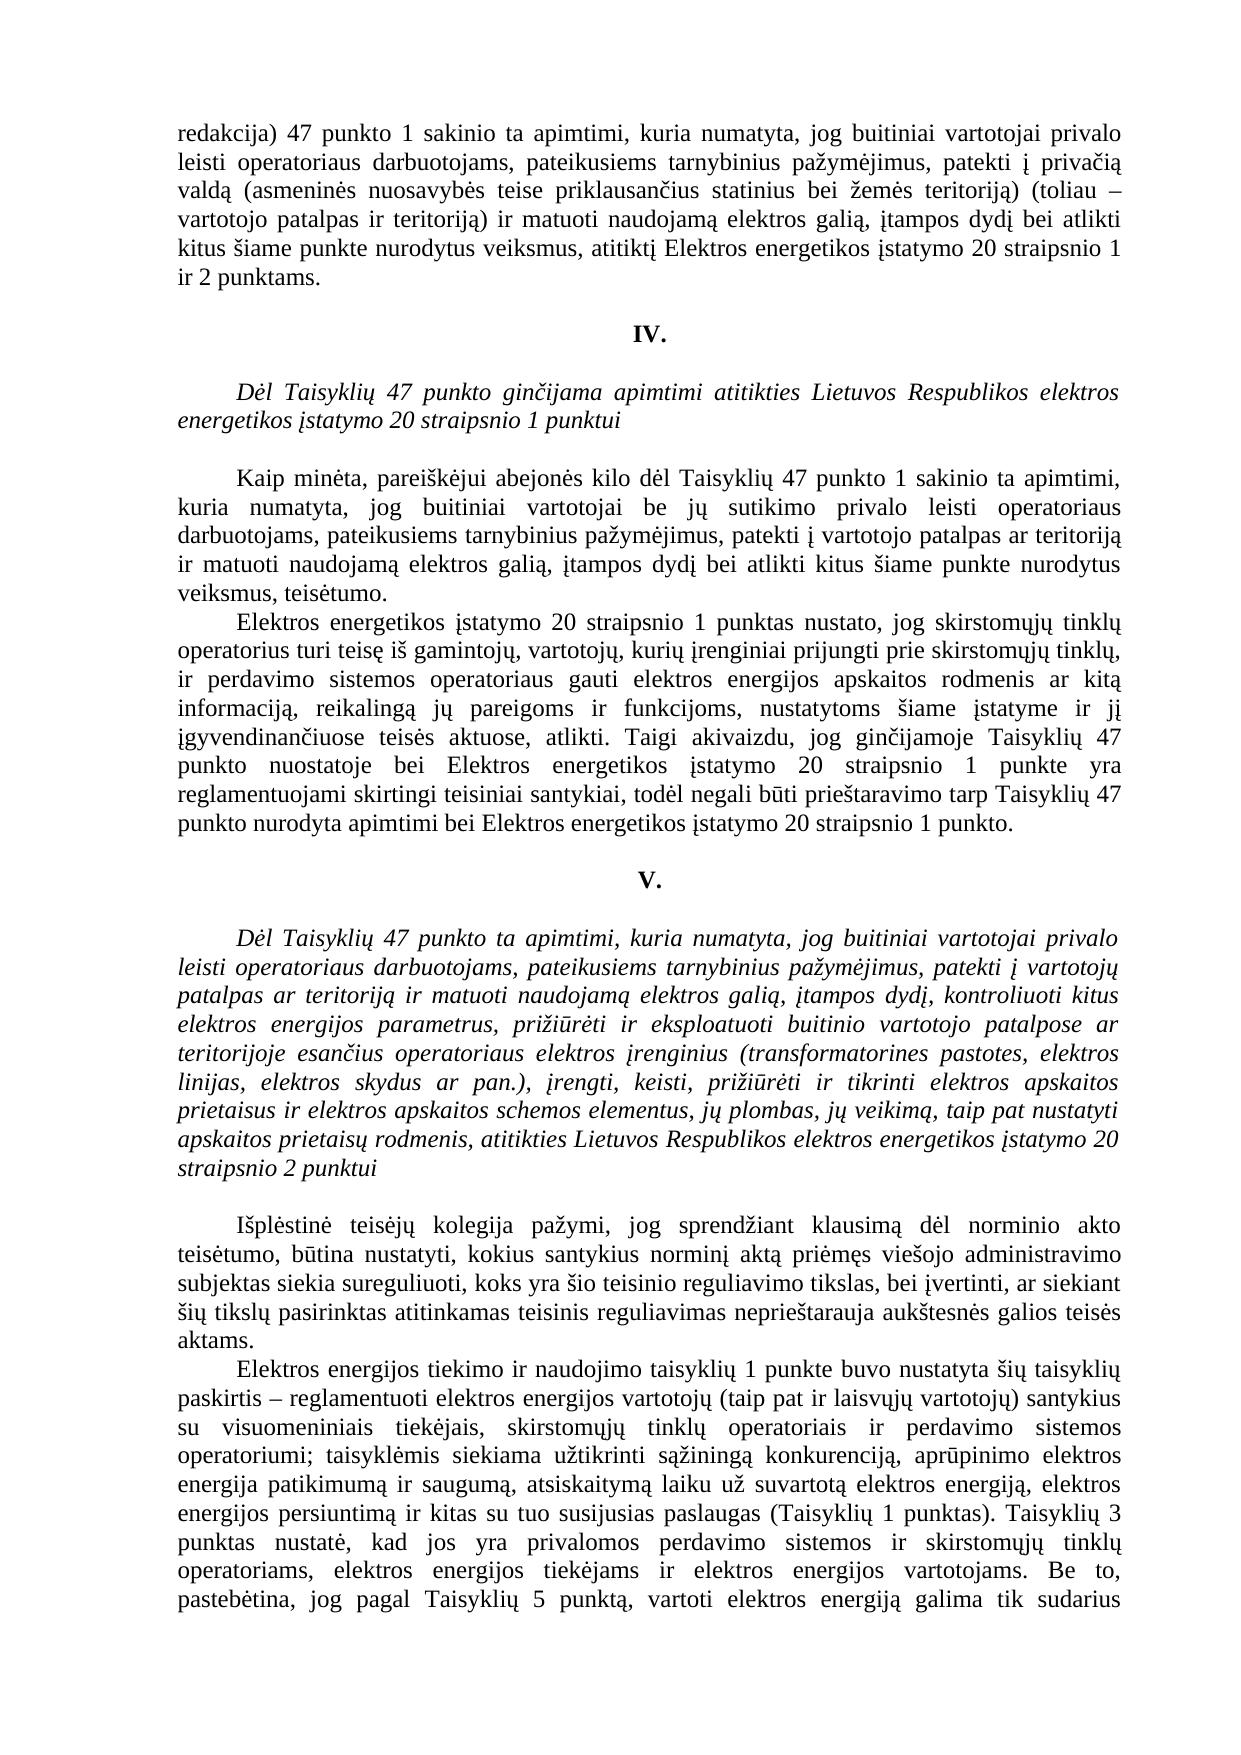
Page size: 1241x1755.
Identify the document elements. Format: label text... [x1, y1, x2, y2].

text Elektros energetikos įstatymo 20 straipsnio 1 punktas nustato, jog skirstomųjų tinklų operatorius turi teisę iš gamintojų, vartotojų, kurių įrenginiai prijungti prie skirstomųjų tinklų, ir perdavimo sistemos operatoriaus gauti elektros energijos apskaitos rodmenis ar kitą informaciją, reikalingą jų pareigoms ir funkcijoms, nustatytoms šiame įstatyme ir jį įgyvendinančiuose teisės aktuose, atlikti. Taigi akivaizdu, jog ginčijamoje Taisyklių 47 punkto nuostatoje bei Elektros energetikos įstatymo 20 straipsnio 1 punkte yra reglamentuojami skirtingi teisiniai santykiai, todėl negali būti prieštaravimo tarp Taisyklių 47 punkto nurodyta apimtimi bei Elektros energetikos įstatymo 20 straipsnio 1 punkto. [177, 607, 1122, 837]
text Dėl Taisyklių 47 punkto ta apimtimi, kuria numatyta, jog buitiniai vartotojai privalo leisti operatoriaus darbuotojams, pateikusiems tarnybinius pažymėjimus, patekti į vartotojų patalpas ar teritoriją ir matuoti naudojamą elektros galią, įtampos dydį, kontroliuoti kitus elektros energijos parametrus, prižiūrėti ir eksploatuoti buitinio vartotojo patalpose ar teritorijoje esančius operatoriaus elektros įrenginius (transformatorines pastotes, elektros linijas, elektros skydus ar pan.), įrengti, keisti, prižiūrėti ir tikrinti elektros apskaitos prietaisus ir elektros apskaitos schemos elementus, jų plombas, jų veikimą, taip pat nustatyti apskaitos prietaisų rodmenis, atitikties Lietuvos Respublikos elektros energetikos įstatymo 20 straipsnio 2 punktui [177, 923, 1122, 1182]
text Dėl Taisyklių 47 punkto ginčijama apimtimi atitikties Lietuvos Respublikos elektros energetikos įstatymo 20 straipsnio 1 punktui [177, 377, 1122, 434]
text V. [177, 866, 1122, 894]
text Elektros energijos tiekimo ir naudojimo taisyklių 1 punkte buvo nustatyta šių taisyklių paskirtis – reglamentuoti elektros energijos vartotojų (taip pat ir laisvųjų vartotojų) santykius su visuomeniniais tiekėjais, skirstomųjų tinklų operatoriais ir perdavimo sistemos operatoriumi; taisyklėmis siekiama užtikrinti sąžiningą konkurenciją, aprūpinimo elektros energija patikimumą ir saugumą, atsiskaitymą laiku už suvartotą elektros energiją, elektros energijos persiuntimą ir kitas su tuo susijusias paslaugas (Taisyklių 1 punktas). Taisyklių 3 punktas nustatė, kad jos yra privalomos perdavimo sistemos ir skirstomųjų tinklų operatoriams, elektros energijos tiekėjams ir elektros energijos vartotojams. Be to, pastebėtina, jog pagal Taisyklių 5 punktą, vartoti elektros energiją galima tik sudarius [177, 1354, 1122, 1613]
text redakcija) 47 punkto 1 sakinio ta apimtimi, kuria numatyta, jog buitiniai vartotojai privalo leisti operatoriaus darbuotojams, pateikusiems tarnybinius pažymėjimus, patekti į privačią valdą (asmeninės nuosavybės teise priklausančius statinius bei žemės teritoriją) (toliau – vartotojo patalpas ir teritoriją) ir matuoti naudojamą elektros galią, įtampos dydį bei atlikti kitus šiame punkte nurodytus veiksmus, atitiktį Elektros energetikos įstatymo 20 straipsnio 1 ir 2 punktams. [177, 118, 1122, 291]
text Išplėstinė teisėjų kolegija pažymi, jog sprendžiant klausimą dėl norminio akto teisėtumo, būtina nustatyti, kokius santykius norminį aktą priėmęs viešojo administravimo subjektas siekia sureguliuoti, koks yra šio teisinio reguliavimo tikslas, bei įvertinti, ar siekiant šių tikslų pasirinktas atitinkamas teisinis reguliavimas neprieštarauja aukštesnės galios teisės aktams. [177, 1211, 1122, 1354]
text Kaip minėta, pareiškėjui abejonės kilo dėl Taisyklių 47 punkto 1 sakinio ta apimtimi, kuria numatyta, jog buitiniai vartotojai be jų sutikimo privalo leisti operatoriaus darbuotojams, pateikusiems tarnybinius pažymėjimus, patekti į vartotojo patalpas ar teritoriją ir matuoti naudojamą elektros galią, įtampos dydį bei atlikti kitus šiame punkte nurodytus veiksmus, teisėtumo. [177, 463, 1122, 607]
text IV. [177, 319, 1122, 348]
